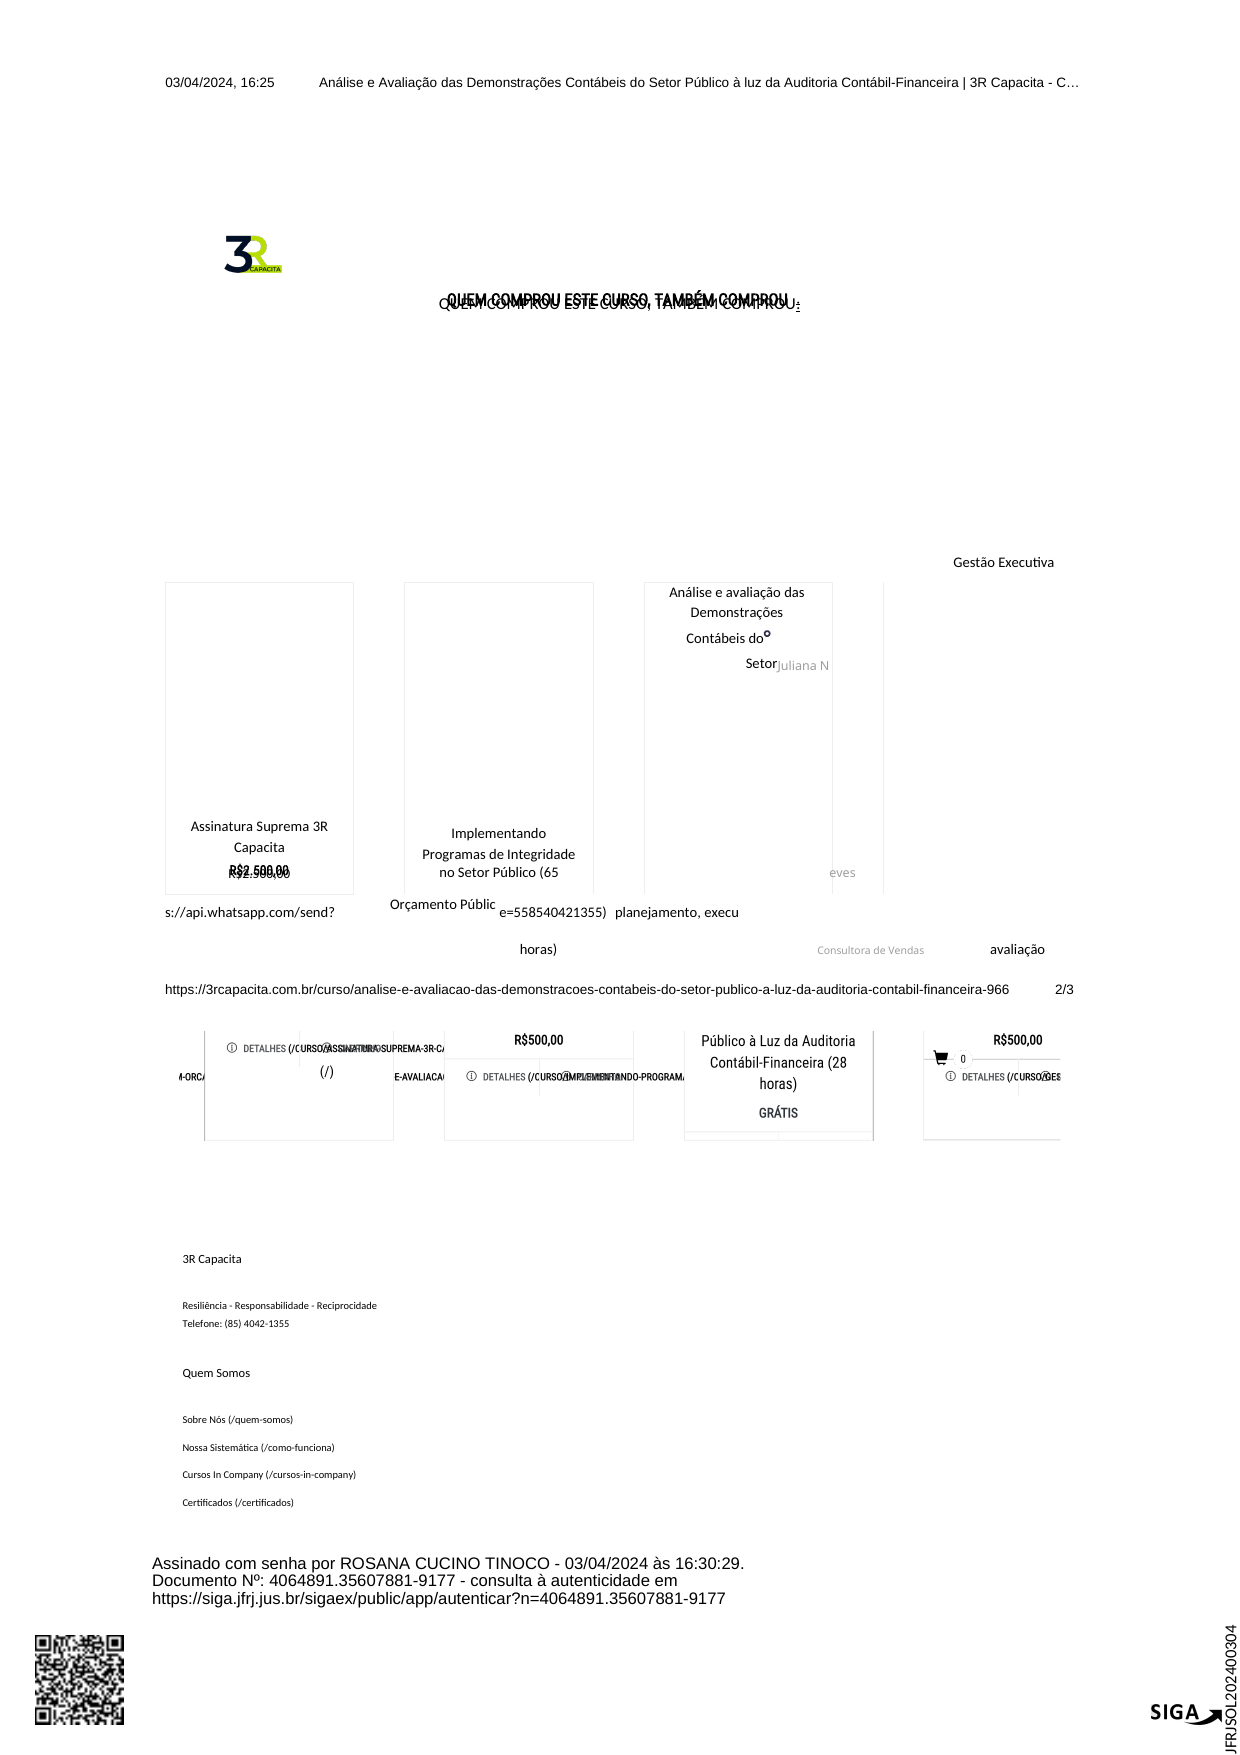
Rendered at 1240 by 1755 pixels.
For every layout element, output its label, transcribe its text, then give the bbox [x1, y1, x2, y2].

text s://api.whatsapp.com/send? Orçamento Públic e=558540421355) planejamento, execu [165, 895, 1107, 923]
text Quem Somos [182, 1366, 1107, 1381]
text Sobre Nós (/quem-somos) [182, 1413, 1107, 1426]
table_header Análise e avaliação das Demonstrações Contábeis do SetorJuliana N [645, 583, 832, 894]
text Cursos In Company (/cursos-in-company) [182, 1468, 1107, 1481]
text Nossa Sistemática (/como-funciona) [182, 1441, 1107, 1454]
text Gestão Executiva [205, 553, 1057, 571]
table_header eves [833, 582, 883, 894]
text Resiliência - Responsabilidade - Reciprocidade [182, 1300, 1107, 1312]
text 3R Capacita [182, 1252, 1107, 1267]
text horas) Consultora de Vendas avaliação [165, 932, 1107, 961]
table_header Implementando Programas de Integridade no Setor Público (65 [405, 583, 593, 894]
text https://3rcapacita.com.br/curso/analise-e-avaliacao-das-demonstracoes-contabeis-do-setor-publico-a-luz-da-auditoria-contabil-financeira-966 2/3 [165, 982, 1107, 998]
text QUEM COMPROU ESTE CURSO, TAMBÉM COMPROU: [165, 293, 1073, 313]
text Certificados (/certificados) [182, 1496, 1107, 1508]
text Telefone: (85) 4042-1355 [182, 1317, 1107, 1330]
table_header [354, 582, 404, 894]
table_header [594, 582, 644, 894]
table_header Assinatura Suprema 3R Capacita R$2.500,00 [166, 583, 353, 894]
